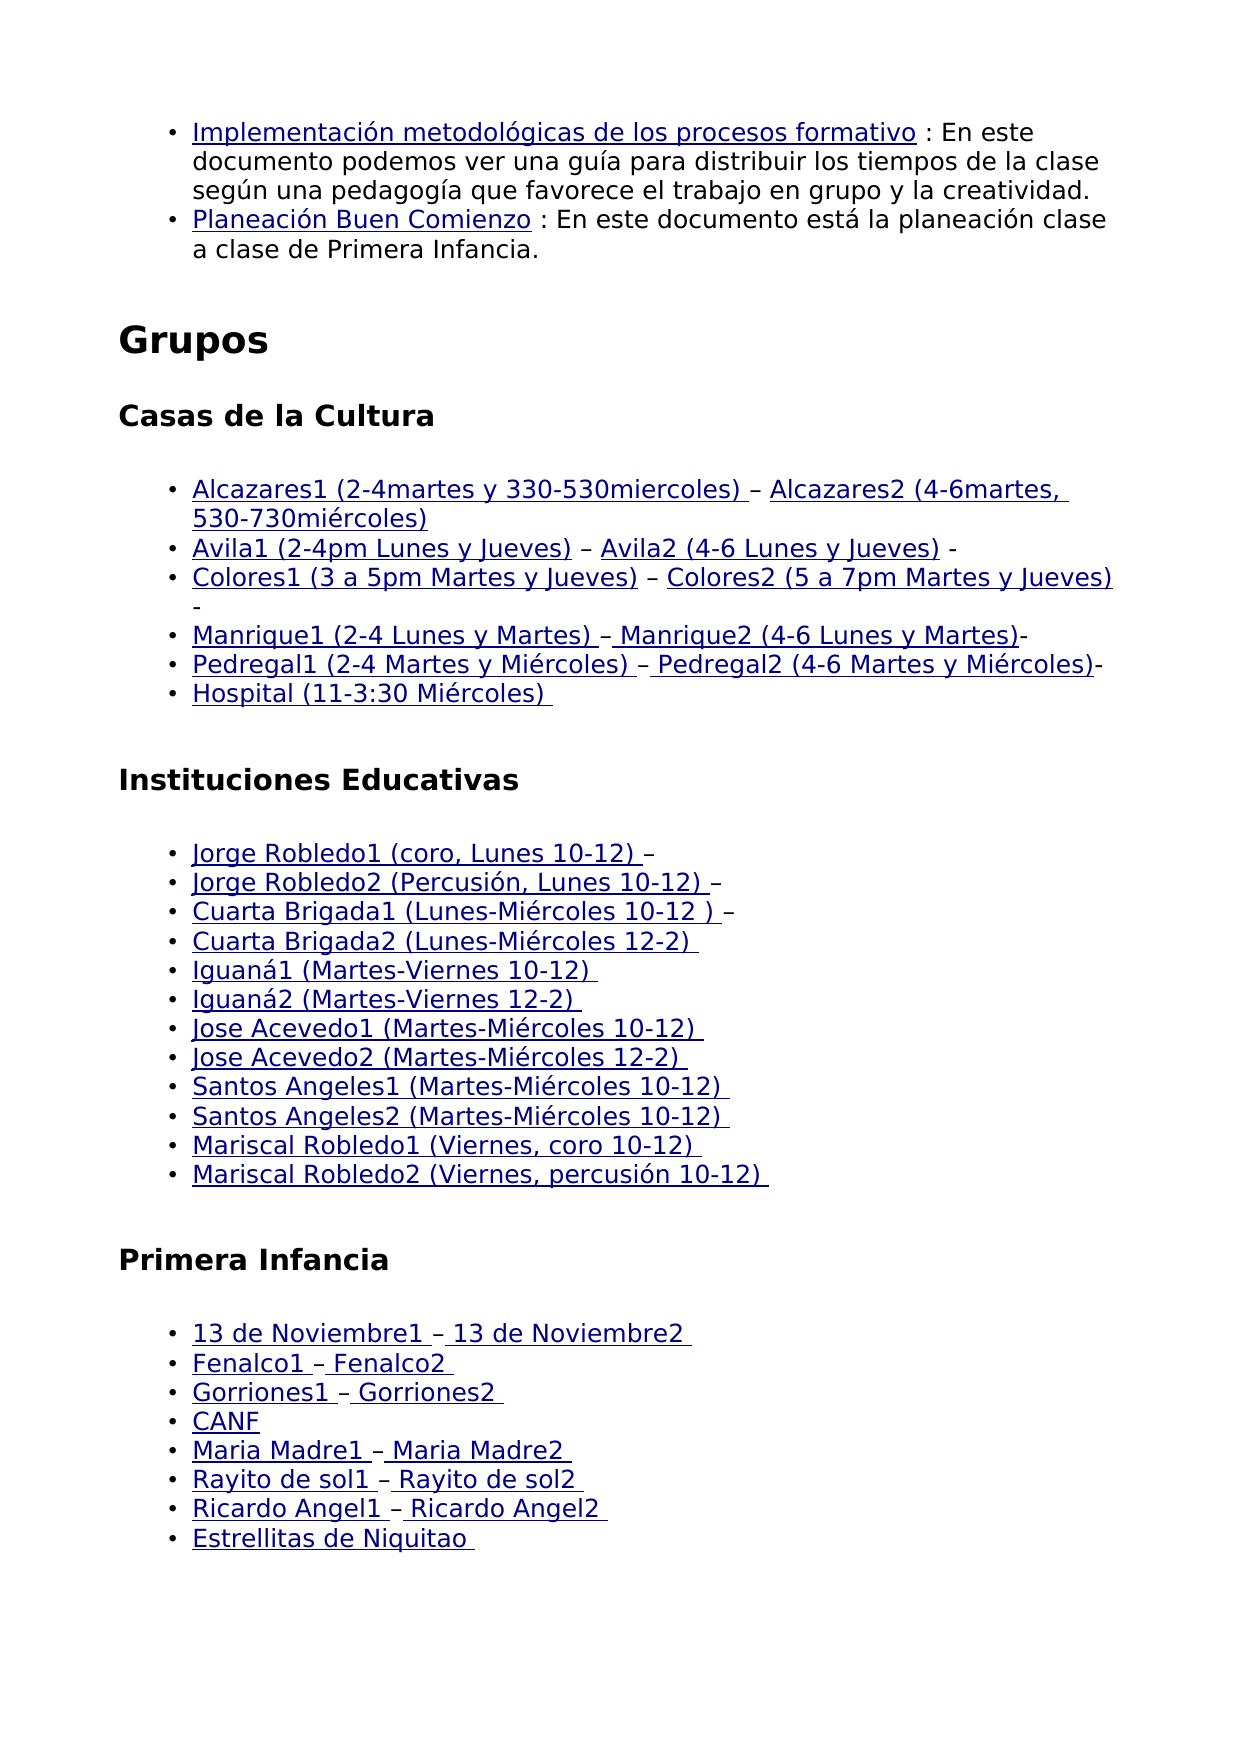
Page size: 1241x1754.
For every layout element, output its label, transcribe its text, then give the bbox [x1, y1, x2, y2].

list 13 de Noviembre1 – 13 de Noviembre2 [177, 1320, 1122, 1349]
list Pedregal1 (2-4 Martes y Miércoles) – Pedregal2 (4-6 Martes y Miércoles)- [177, 651, 1122, 680]
list Alcazares1 (2-4martes y 330-530miercoles) – Alcazares2 (4-6martes, 530-730miércoles) [177, 476, 1122, 534]
list Santos Angeles1 (Martes-Miércoles 10-12) [177, 1073, 1122, 1102]
list Colores1 (3 a 5pm Martes y Jueves) – Colores2 (5 a 7pm Martes y Jueves) - [177, 563, 1122, 621]
list CANF [177, 1407, 1122, 1436]
list Hospital (11-3:30 Miércoles) [177, 680, 1122, 709]
list Mariscal Robledo2 (Viernes, percusión 10-12) [177, 1160, 1122, 1189]
list Cuarta Brigada2 (Lunes-Miércoles 12-2) [177, 927, 1122, 956]
list Jose Acevedo2 (Martes-Miércoles 12-2) [177, 1043, 1122, 1073]
subtitle Primera Infancia [118, 1244, 1122, 1278]
list Jorge Robledo2 (Percusión, Lunes 10-12) – [177, 868, 1122, 898]
list Planeación Buen Comienzo : En este documento está la planeación clase a clase de Primera Infancia. [177, 206, 1122, 264]
list Manrique1 (2-4 Lunes y Martes) – Manrique2 (4-6 Lunes y Martes)- [177, 621, 1122, 651]
list Jose Acevedo1 (Martes-Miércoles 10-12) [177, 1014, 1122, 1043]
list Estrellitas de Niquitao [177, 1524, 1122, 1553]
list Iguaná1 (Martes-Viernes 10-12) [177, 956, 1122, 985]
list Avila1 (2-4pm Lunes y Jueves) – Avila2 (4-6 Lunes y Jueves) - [177, 534, 1122, 563]
subtitle Casas de la Cultura [118, 399, 1122, 433]
list Maria Madre1 – Maria Madre2 [177, 1436, 1122, 1466]
list Santos Angeles2 (Martes-Miércoles 10-12) [177, 1102, 1122, 1131]
list Cuarta Brigada1 (Lunes-Miércoles 10-12 ) – [177, 898, 1122, 927]
list Implementación metodológicas de los procesos formativo : En este documento podemos ver una guía para distribuir los tiempos de la clase según una pedagogía que favorece el trabajo en grupo y la creatividad. [177, 118, 1122, 206]
list Mariscal Robledo1 (Viernes, coro 10-12) [177, 1131, 1122, 1160]
list Gorriones1 – Gorriones2 [177, 1378, 1122, 1407]
list Jorge Robledo1 (coro, Lunes 10-12) – [177, 839, 1122, 868]
list Iguaná2 (Martes-Viernes 12-2) [177, 985, 1122, 1014]
list Rayito de sol1 – Rayito de sol2 [177, 1466, 1122, 1495]
subtitle Instituciones Educativas [118, 763, 1122, 797]
list Ricardo Angel1 – Ricardo Angel2 [177, 1495, 1122, 1524]
list Fenalco1 – Fenalco2 [177, 1349, 1122, 1378]
subtitle Grupos [118, 318, 1122, 362]
